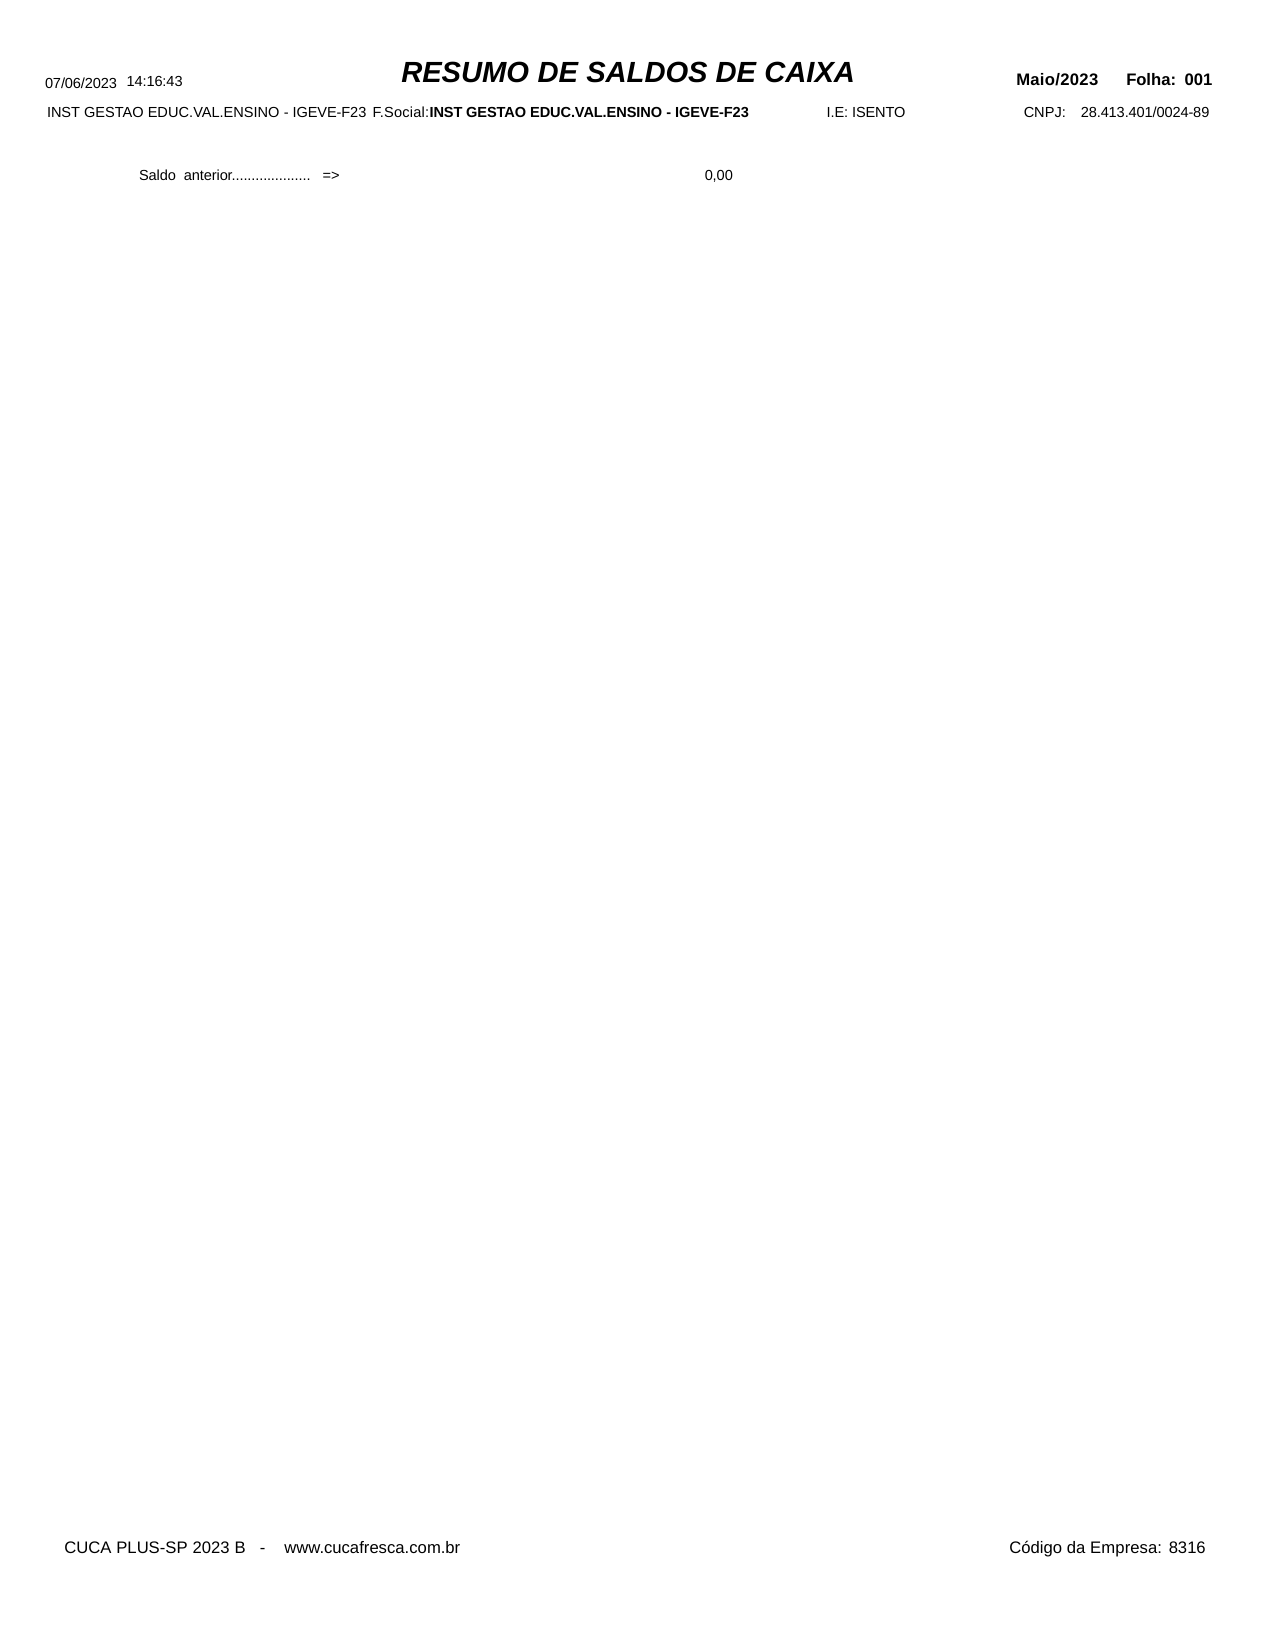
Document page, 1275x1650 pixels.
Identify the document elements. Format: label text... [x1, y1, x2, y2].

text INST GESTAO EDUC.VAL.ENSINO - IGEVE-F23 F.Social:INST GESTAO EDUC.VAL.ENSINO - IGEVE-F23 [47, 105, 778, 121]
text 14:16:43 [126, 73, 205, 89]
text CUCA PLUS-SP 2023 B [64, 1539, 259, 1558]
text 07/06/2023 [45, 75, 139, 91]
text CNPJ: 28.413.401/0024-89 [1023, 105, 1234, 121]
text I.E: ISENTO [826, 105, 927, 121]
text www.cucafresca.com.br [284, 1539, 486, 1558]
text - [259, 1539, 284, 1558]
text Código da Empresa: 8316 [1009, 1539, 1230, 1558]
text Folha: 001 [1126, 71, 1237, 89]
text Saldo anterior.................... => [139, 167, 366, 183]
text Maio/2023 [1016, 71, 1123, 89]
text RESUMO DE SALDOS DE CAIXA [401, 57, 879, 89]
text 0,00 [704, 167, 754, 183]
